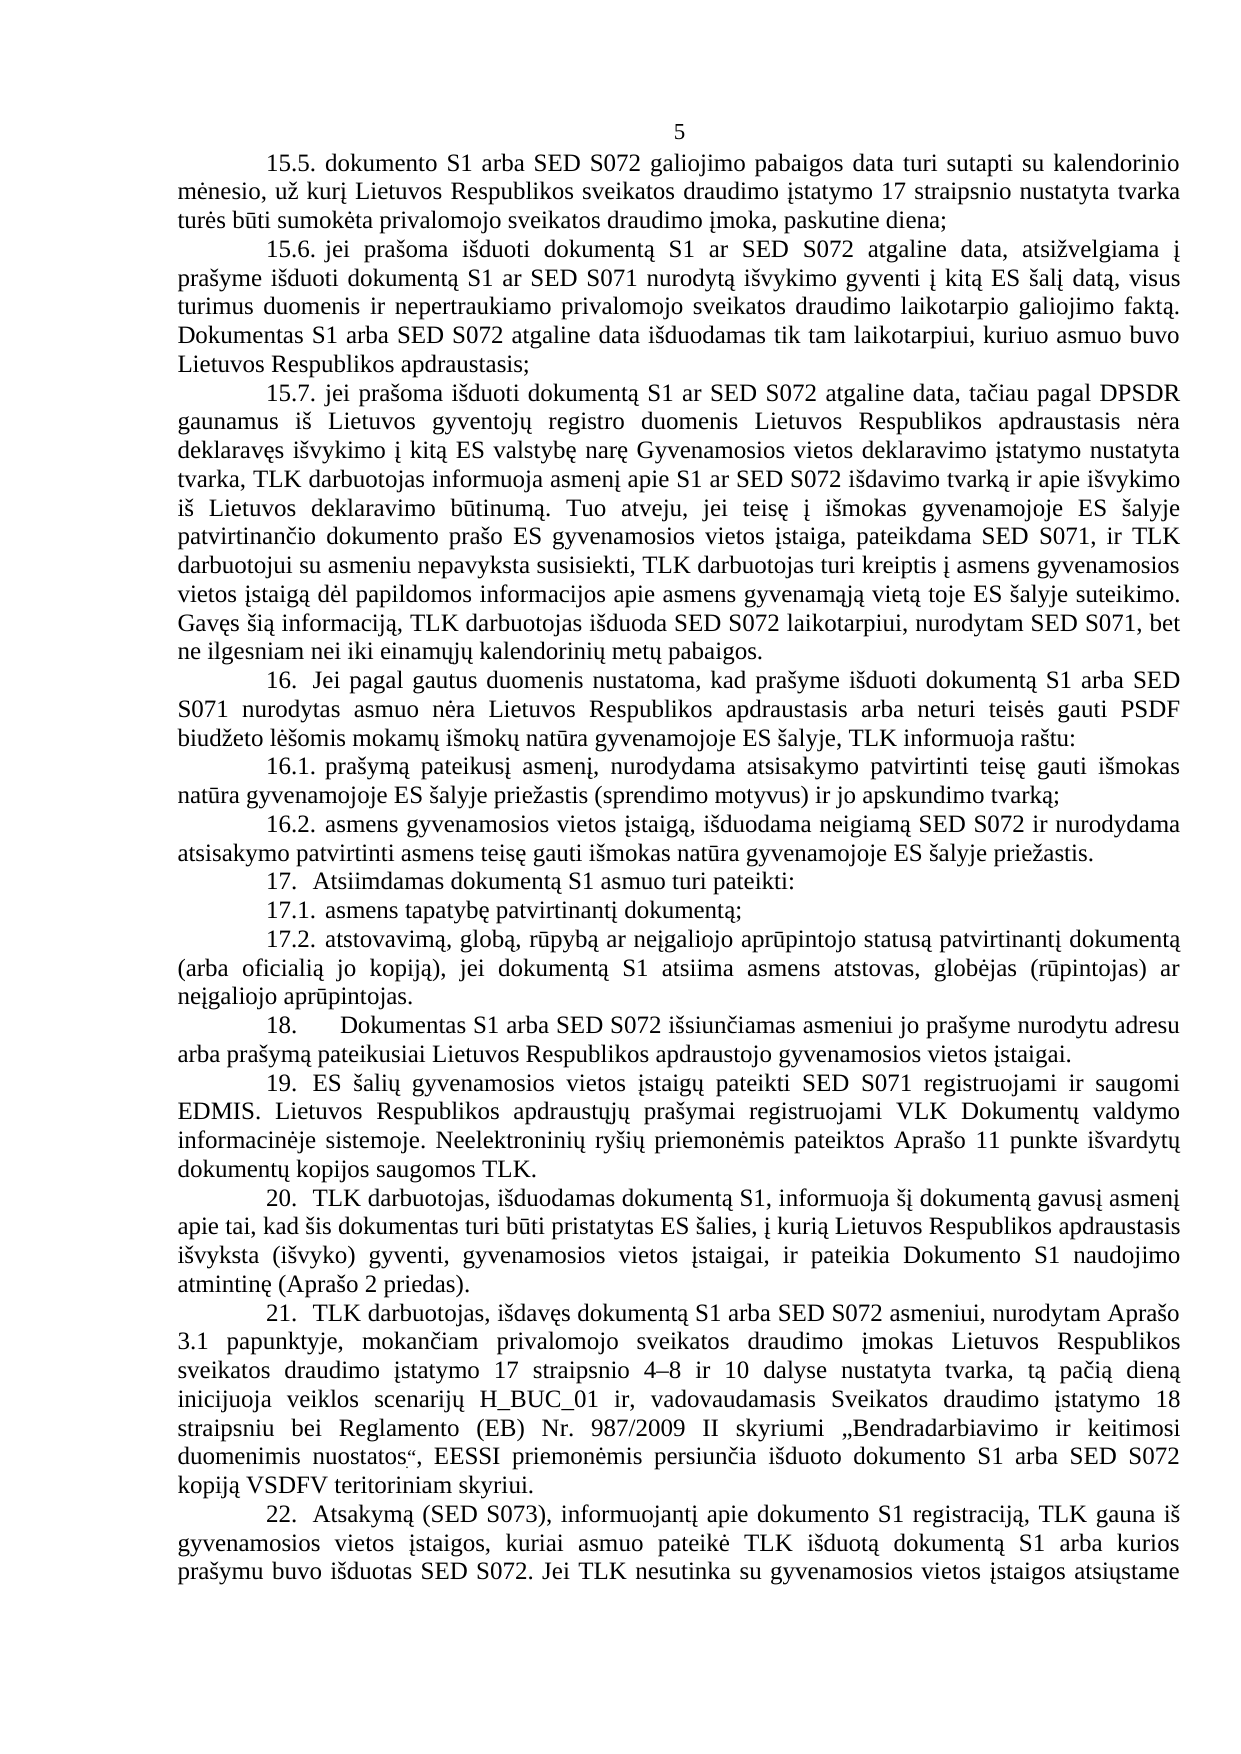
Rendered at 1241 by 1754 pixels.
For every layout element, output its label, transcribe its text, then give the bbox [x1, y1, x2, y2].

text 18. Dokumentas S1 arba SED S072 išsiunčiamas asmeniui jo prašyme nurodytu adresu arba prašymą pateikusiai Lietuvos Respublikos apdraustojo gyvenamosios vietos įstaigai. [177, 1010, 1181, 1068]
text 21. TLK darbuotojas, išdavęs dokumentą S1 arba SED S072 asmeniui, nurodytam Aprašo 3.1 papunktyje, mokančiam privalomojo sveikatos draudimo įmokas Lietuvos Respublikos sveikatos draudimo įstatymo 17 straipsnio 4–8 ir 10 dalyse nustatyta tvarka, tą pačią dieną inicijuoja veiklos scenarijų H_BUC_01 ir, vadovaudamasis Sveikatos draudimo įstatymo 18 straipsniu bei Reglamento (EB) Nr. 987/2009 II skyriumi „Bendradarbiavimo ir keitimosi duomenimis nuostatosׅ“, EESSI priemonėmis persiunčia išduoto dokumento S1 arba SED S072 kopiją VSDFV teritoriniam skyriui. [177, 1298, 1181, 1499]
text 15.7. jei prašoma išduoti dokumentą S1 ar SED S072 atgaline data, tačiau pagal DPSDR gaunamus iš Lietuvos gyventojų registro duomenis Lietuvos Respublikos apdraustasis nėra deklaravęs išvykimo į kitą ES valstybę narę Gyvenamosios vietos deklaravimo įstatymo nustatyta tvarka, TLK darbuotojas informuoja asmenį apie S1 ar SED S072 išdavimo tvarką ir apie išvykimo iš Lietuvos deklaravimo būtinumą. Tuo atveju, jei teisę į išmokas gyvenamojoje ES šalyje patvirtinančio dokumento prašo ES gyvenamosios vietos įstaiga, pateikdama SED S071, ir TLK darbuotojui su asmeniu nepavyksta susisiekti, TLK darbuotojas turi kreiptis į asmens gyvenamosios vietos įstaigą dėl papildomos informacijos apie asmens gyvenamąją vietą toje ES šalyje suteikimo. Gavęs šią informaciją, TLK darbuotojas išduoda SED S072 laikotarpiui, nurodytam SED S071, bet ne ilgesniam nei iki einamųjų kalendorinių metų pabaigos. [177, 378, 1181, 665]
text 16.2. asmens gyvenamosios vietos įstaigą, išduodama neigiamą SED S072 ir nurodydama atsisakymo patvirtinti asmens teisę gauti išmokas natūra gyvenamojoje ES šalyje priežastis. [177, 809, 1181, 866]
text 17. Atsiimdamas dokumentą S1 asmuo turi pateikti: [177, 866, 1181, 895]
text 15.5. dokumento S1 arba SED S072 galiojimo pabaigos data turi sutapti su kalendorinio mėnesio, už kurį Lietuvos Respublikos sveikatos draudimo įstatymo 17 straipsnio nustatyta tvarka turės būti sumokėta privalomojo sveikatos draudimo įmoka, paskutine diena; [177, 148, 1181, 234]
text 22. Atsakymą (SED S073), informuojantį apie dokumento S1 registraciją, TLK gauna iš gyvenamosios vietos įstaigos, kuriai asmuo pateikė TLK išduotą dokumentą S1 arba kurios prašymu buvo išduotas SED S072. Jei TLK nesutinka su gyvenamosios vietos įstaigos atsiųstame [177, 1499, 1181, 1585]
text 16. Jei pagal gautus duomenis nustatoma, kad prašyme išduoti dokumentą S1 arba SED S071 nurodytas asmuo nėra Lietuvos Respublikos apdraustasis arba neturi teisės gauti PSDF biudžeto lėšomis mokamų išmokų natūra gyvenamojoje ES šalyje, TLK informuoja raštu: [177, 665, 1181, 751]
text 16.1. prašymą pateikusį asmenį, nurodydama atsisakymo patvirtinti teisę gauti išmokas natūra gyvenamojoje ES šalyje priežastis (sprendimo motyvus) ir jo apskundimo tvarką; [177, 751, 1181, 809]
text 17.1. asmens tapatybę patvirtinantį dokumentą; [177, 895, 1181, 924]
text 15.6. jei prašoma išduoti dokumentą S1 ar SED S072 atgaline data, atsižvelgiama į prašyme išduoti dokumentą S1 ar SED S071 nurodytą išvykimo gyventi į kitą ES šalį datą, visus turimus duomenis ir nepertraukiamo privalomojo sveikatos draudimo laikotarpio galiojimo faktą. Dokumentas S1 arba SED S072 atgaline data išduodamas tik tam laikotarpiui, kuriuo asmuo buvo Lietuvos Respublikos apdraustasis; [177, 234, 1181, 378]
text 20. TLK darbuotojas, išduodamas dokumentą S1, informuoja šį dokumentą gavusį asmenį apie tai, kad šis dokumentas turi būti pristatytas ES šalies, į kurią Lietuvos Respublikos apdraustasis išvyksta (išvyko) gyventi, gyvenamosios vietos įstaigai, ir pateikia Dokumento S1 naudojimo atmintinę (Aprašo 2 priedas). [177, 1183, 1181, 1298]
text 19. ES šalių gyvenamosios vietos įstaigų pateikti SED S071 registruojami ir saugomi EDMIS. Lietuvos Respublikos apdraustųjų prašymai registruojami VLK Dokumentų valdymo informacinėje sistemoje. Neelektroninių ryšių priemonėmis pateiktos Aprašo 11 punkte išvardytų dokumentų kopijos saugomos TLK. [177, 1068, 1181, 1183]
text 17.2. atstovavimą, globą, rūpybą ar neįgaliojo aprūpintojo statusą patvirtinantį dokumentą (arba oficialią jo kopiją), jei dokumentą S1 atsiima asmens atstovas, globėjas (rūpintojas) ar neįgaliojo aprūpintojas. [177, 924, 1181, 1010]
